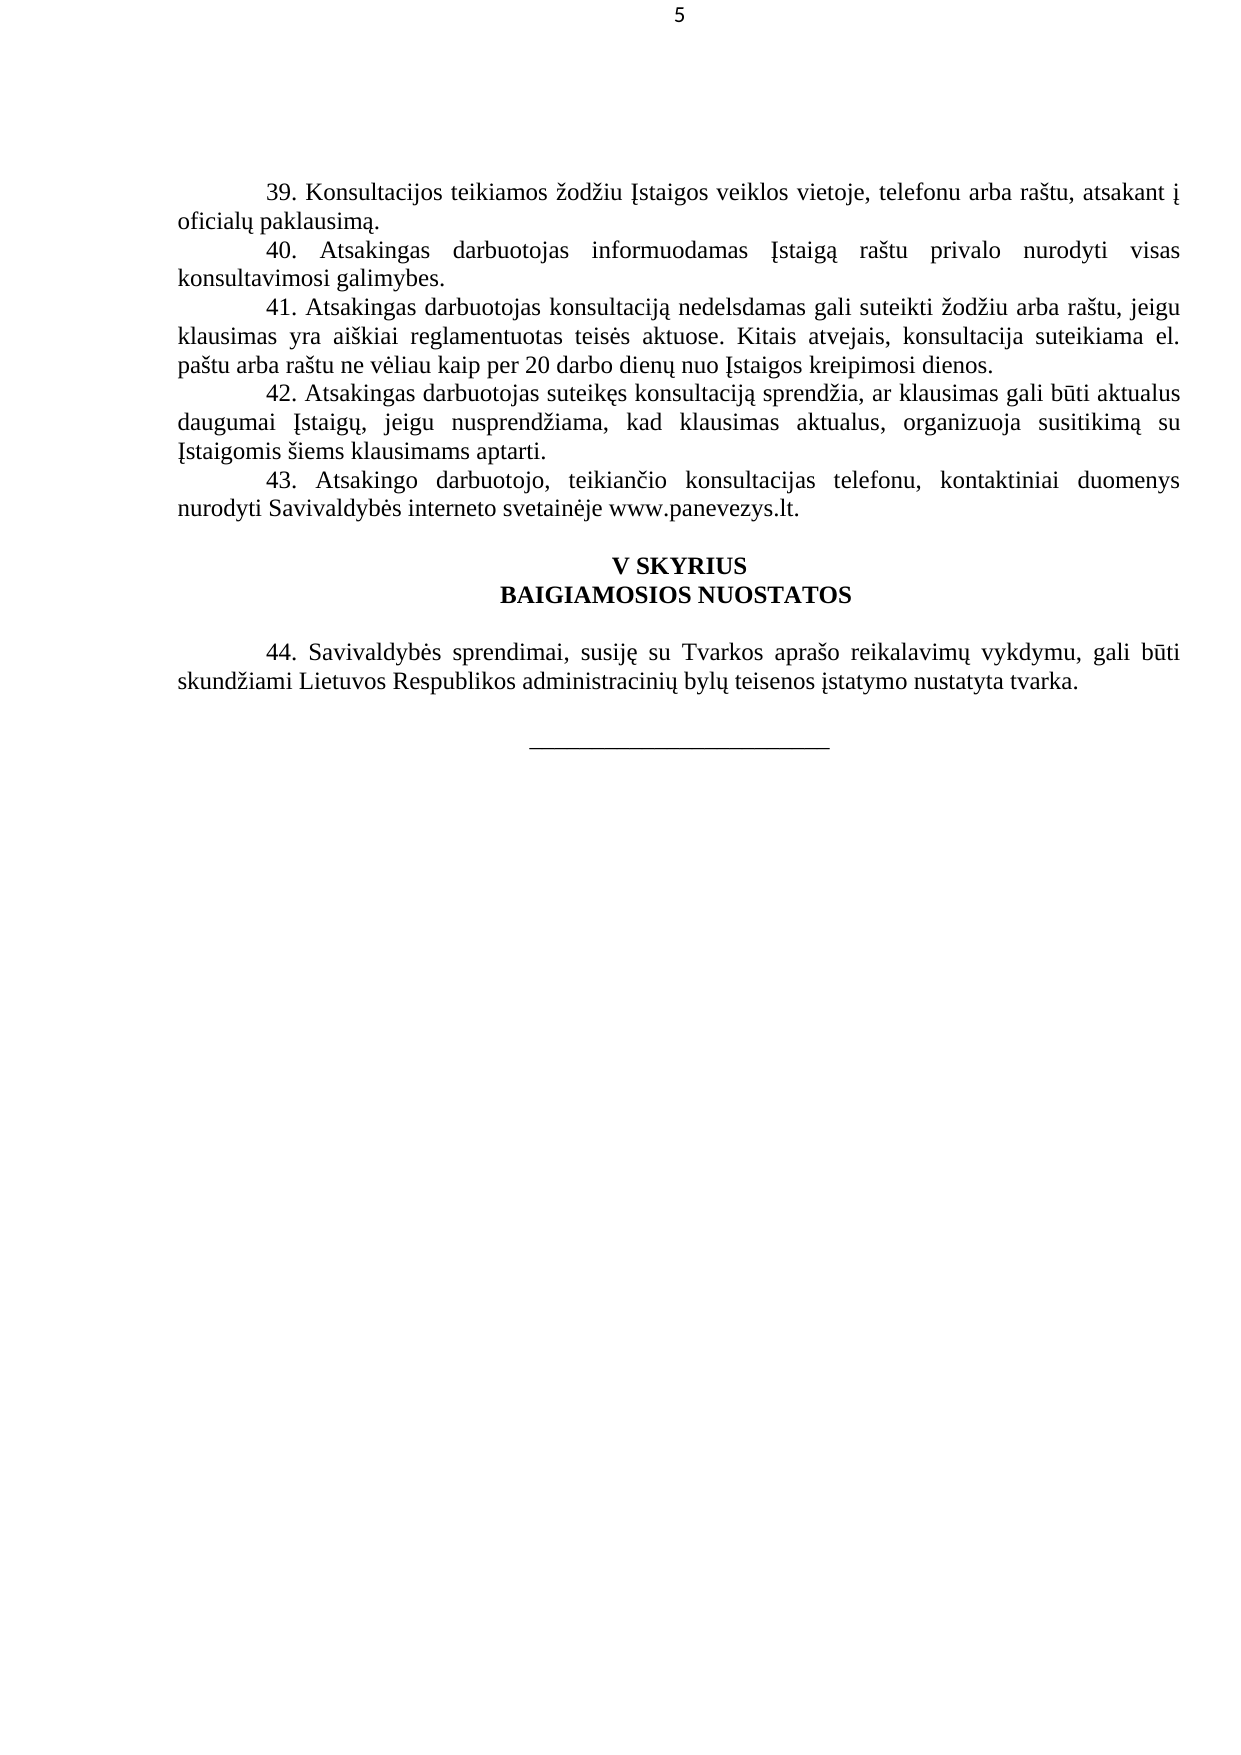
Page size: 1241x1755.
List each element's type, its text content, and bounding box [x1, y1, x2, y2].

text ________________________ [177, 723, 1181, 752]
text 43. Atsakingo darbuotojo, teikiančio konsultacijas telefonu, kontaktiniai duomenys nurodyti Savivaldybės interneto svetainėje www.panevezys.lt. [177, 465, 1181, 522]
text BAIGIAMOSIOS NUOSTATOS [177, 580, 1181, 608]
text V SKYRIUS [177, 551, 1181, 580]
text 39. Konsultacijos teikiamos žodžiu Įstaigos veiklos vietoje, telefonu arba raštu, atsakant į oficialų paklausimą. [177, 177, 1181, 235]
text 42. Atsakingas darbuotojas suteikęs konsultaciją sprendžia, ar klausimas gali būti aktualus daugumai Įstaigų, jeigu nusprendžiama, kad klausimas aktualus, organizuoja susitikimą su Įstaigomis šiems klausimams aptarti. [177, 378, 1181, 465]
text 41. Atsakingas darbuotojas konsultaciją nedelsdamas gali suteikti žodžiu arba raštu, jeigu klausimas yra aiškiai reglamentuotas teisės aktuose. Kitais atvejais, konsultacija suteikiama el. paštu arba raštu ne vėliau kaip per 20 darbo dienų nuo Įstaigos kreipimosi dienos. [177, 292, 1181, 378]
text 44. Savivaldybės sprendimai, susiję su Tvarkos aprašo reikalavimų vykdymu, gali būti skundžiami Lietuvos Respublikos administracinių bylų teisenos įstatymo nustatyta tvarka. [177, 637, 1181, 695]
text 40. Atsakingas darbuotojas informuodamas Įstaigą raštu privalo nurodyti visas konsultavimosi galimybes. [177, 235, 1181, 292]
